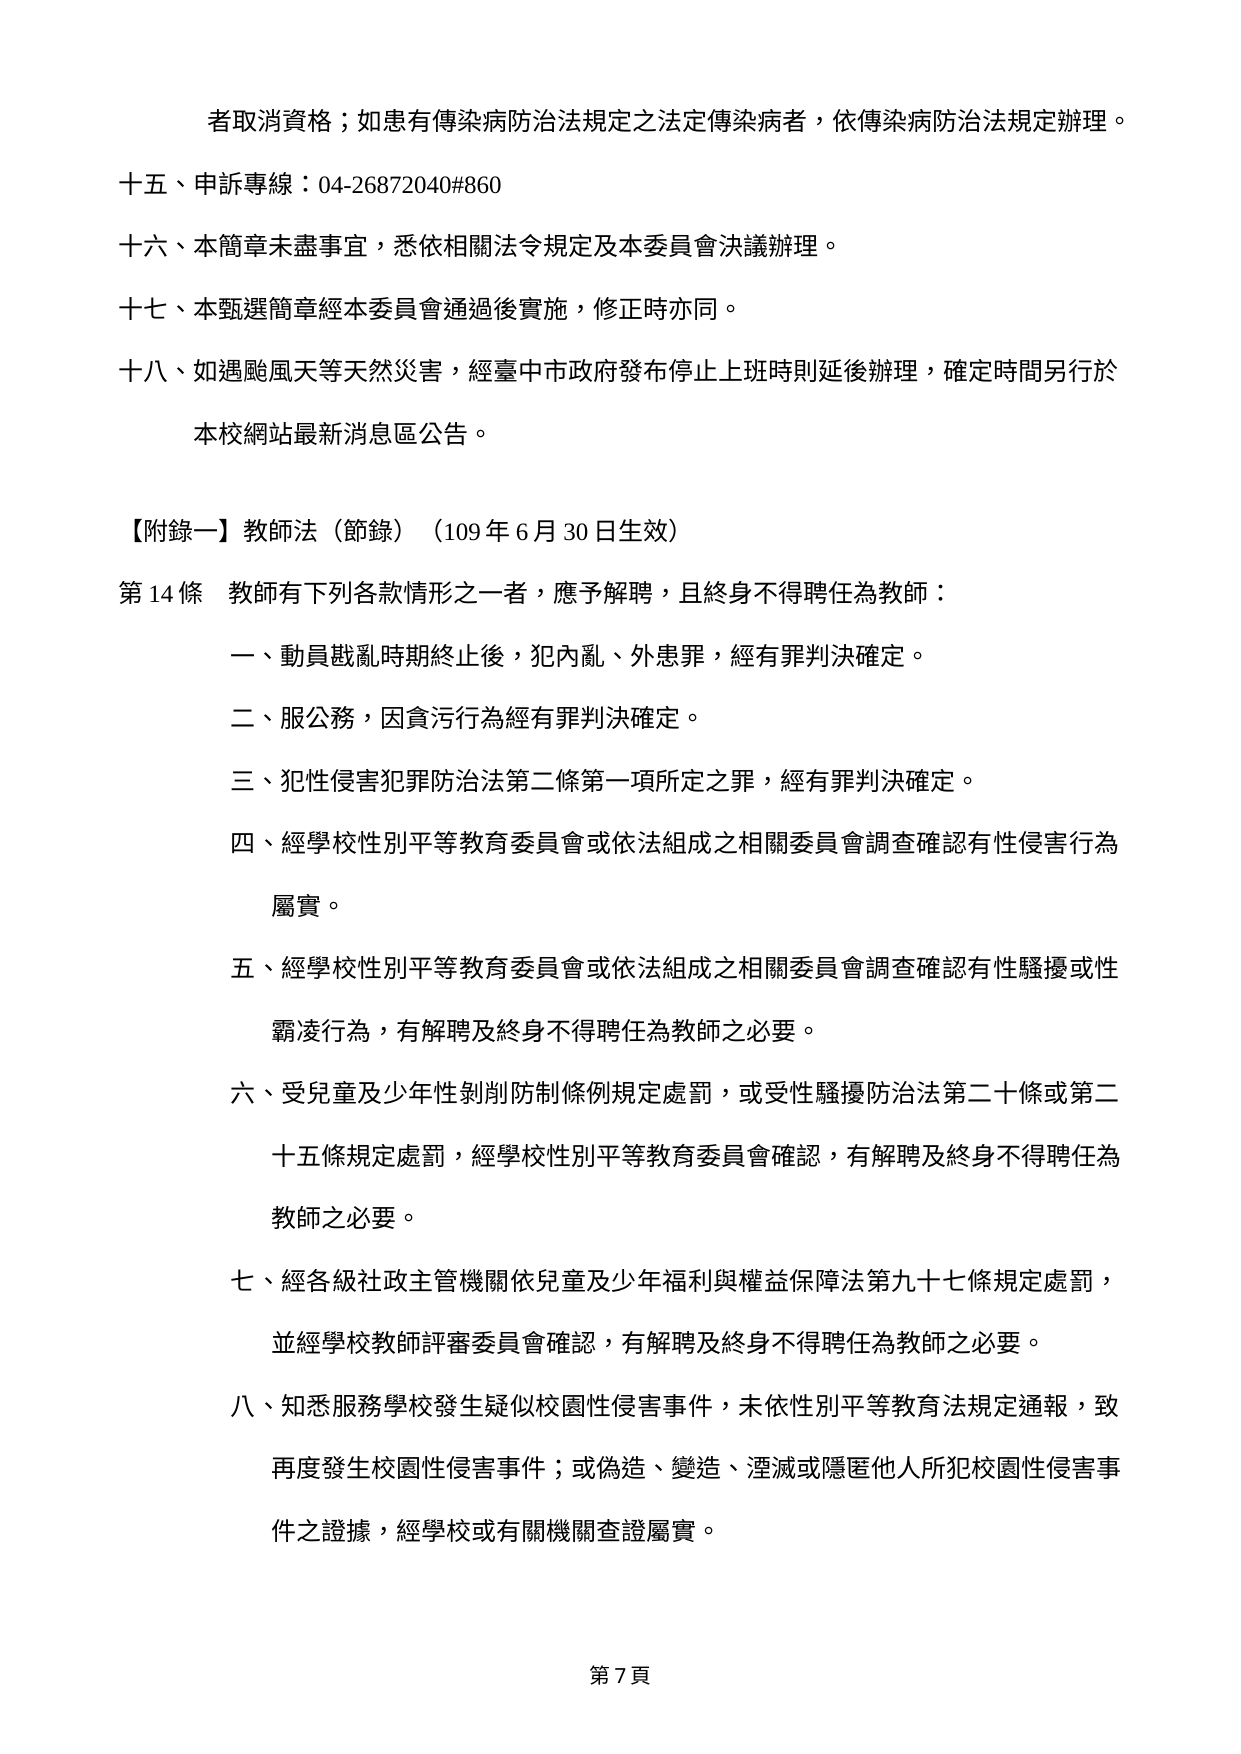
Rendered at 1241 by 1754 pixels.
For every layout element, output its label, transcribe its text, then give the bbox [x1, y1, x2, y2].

text 五、經學校性別平等教育委員會或依法組成之相關委員會調查確認有性騷擾或性霸凌行為，有解聘及終身不得聘任為教師之必要。 [230, 925, 1122, 1050]
text （六）經甄選錄取者未依學校規定期限繳交公立醫院、健保醫院或衛生所體格檢查合格表者取消資格；如患有傳染病防治法規定之法定傳染病者，依傳染病防治法規定辦理。 [144, 78, 1122, 141]
text 【附錄一】教師法（節錄）（109年6月30日生效） [118, 488, 1122, 550]
text 十七、本甄選簡章經本委員會通過後實施，修正時亦同。 [118, 266, 1122, 328]
text 四、經學校性別平等教育委員會或依法組成之相關委員會調查確認有性侵害行為屬實。 [230, 800, 1122, 925]
text 第14條 教師有下列各款情形之一者，應予解聘，且終身不得聘任為教師： [118, 550, 1122, 613]
text 三、犯性侵害犯罪防治法第二條第一項所定之罪，經有罪判決確定。 [230, 738, 1122, 800]
text 十八、如遇颱風天等天然災害，經臺中市政府發布停止上班時則延後辦理，確定時間另行於本校網站最新消息區公告。 [118, 328, 1122, 453]
text 十六、本簡章未盡事宜，悉依相關法令規定及本委員會決議辦理。 [118, 203, 1122, 266]
text 六、受兒童及少年性剝削防制條例規定處罰，或受性騷擾防治法第二十條或第二十五條規定處罰，經學校性別平等教育委員會確認，有解聘及終身不得聘任為教師之必要。 [230, 1050, 1122, 1238]
text 七、經各級社政主管機關依兒童及少年福利與權益保障法第九十七條規定處罰，並經學校教師評審委員會確認，有解聘及終身不得聘任為教師之必要。 [230, 1238, 1122, 1363]
text 十五、申訴專線：04-26872040#860 [118, 141, 1122, 203]
text 一、動員戡亂時期終止後，犯內亂、外患罪，經有罪判決確定。 [230, 613, 1122, 675]
text 八、知悉服務學校發生疑似校園性侵害事件，未依性別平等教育法規定通報，致再度發生校園性侵害事件；或偽造、變造、湮滅或隱匿他人所犯校園性侵害事件之證據，經學校或有關機關查證屬實。 [230, 1363, 1122, 1550]
text 二、服公務，因貪污行為經有罪判決確定。 [230, 675, 1122, 738]
